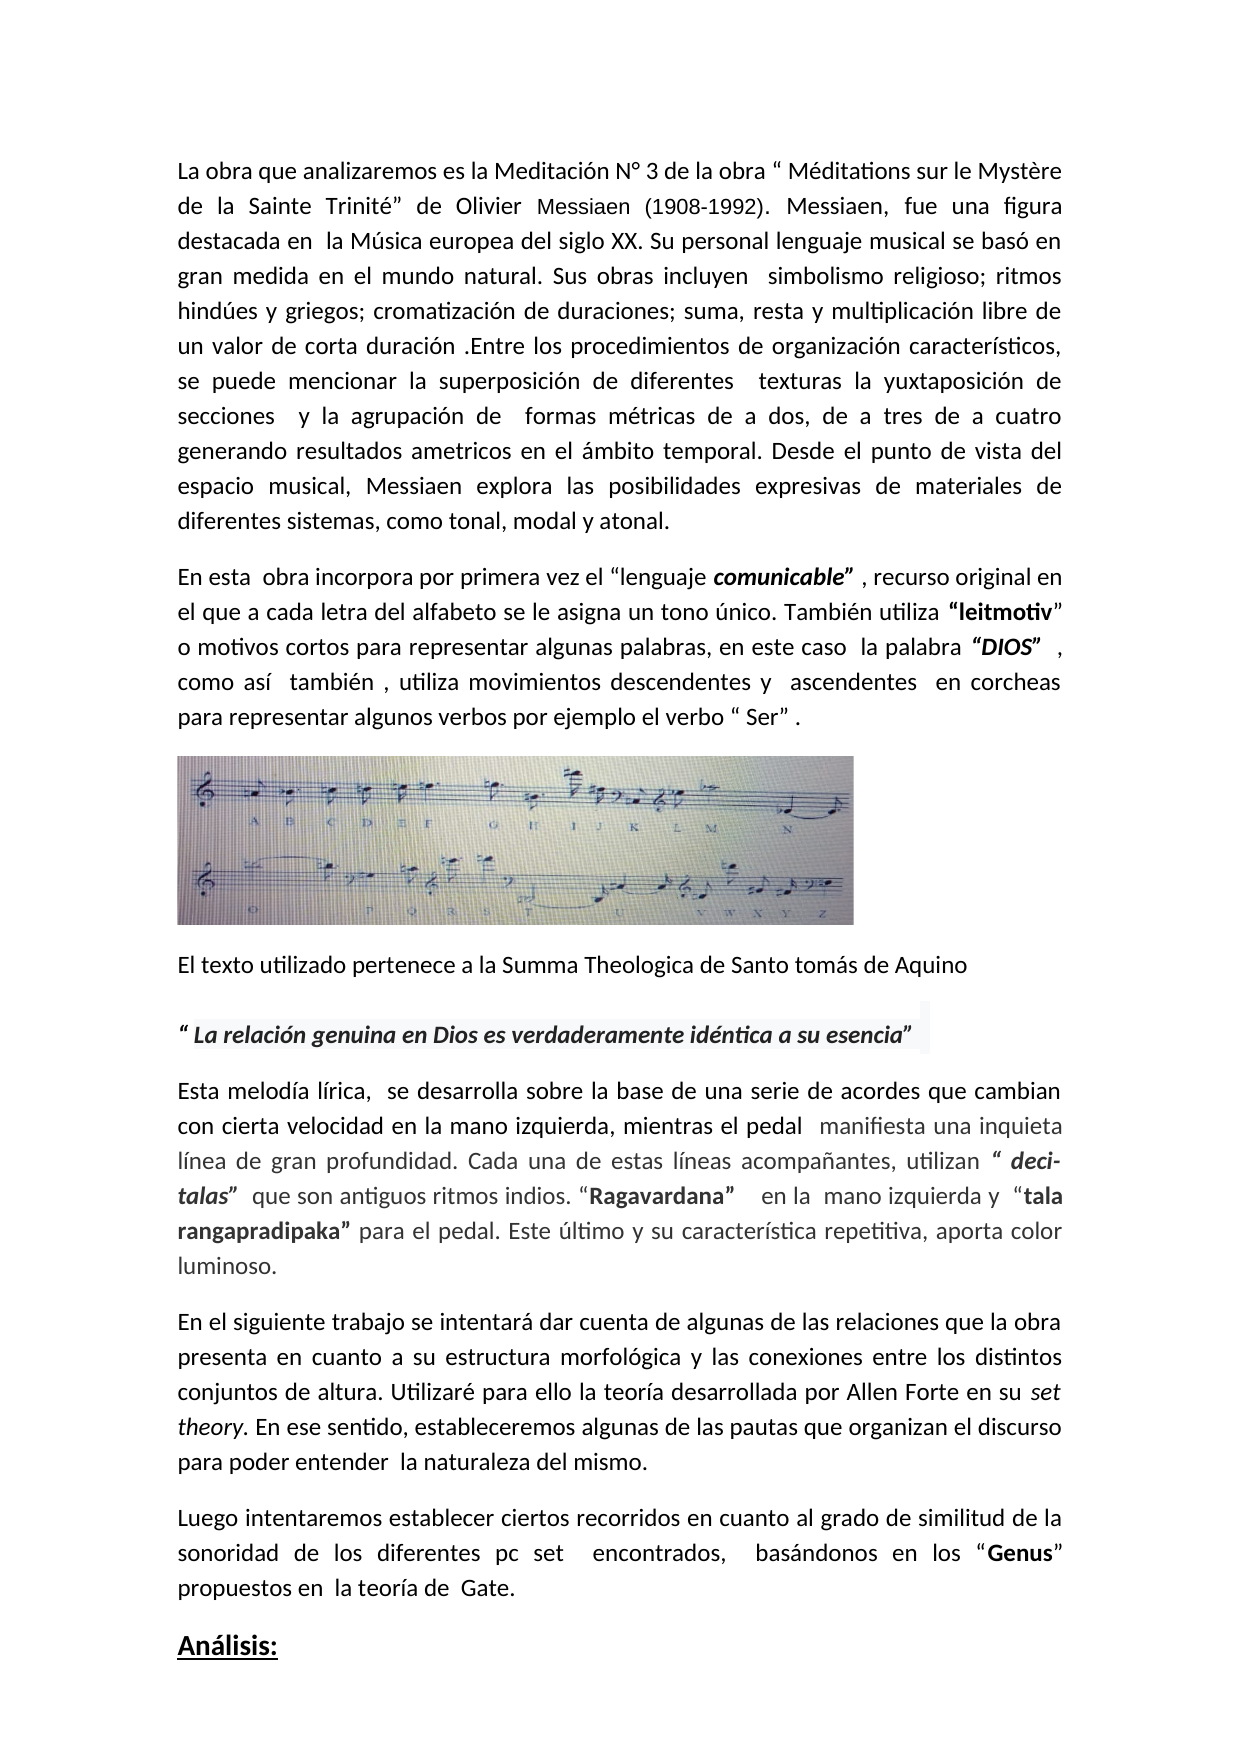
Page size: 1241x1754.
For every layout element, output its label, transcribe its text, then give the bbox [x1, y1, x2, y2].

text Luego intentaremos establecer ciertos recorridos en cuanto al grado de similitud de la sonoridad de los diferentes pc set encontrados, basándonos en los “Genus” propuestos en la teoría de Gate. [177, 1502, 1063, 1602]
text Esta melodía lírica, se desarrolla sobre la base de una serie de acordes que cambian con cierta velocidad en la mano izquierda, mientras el pedal manifiesta una inquieta línea de gran profundidad. Cada una de estas líneas acompañantes, utilizan “ deci-talas” que son antiguos ritmos indios. “Ragavardana” en la mano izquierda y “tala rangapradipaka” para el pedal. Este último y su característica repetitiva, aporta color luminoso. [177, 1075, 1063, 1281]
text Análisis: [177, 1627, 1063, 1663]
text La obra que analizaremos es la Meditación N° 3 de la obra “ Méditations sur le Mystère de la Sainte Trinité” de Olivier Messiaen (1908-1992). Messiaen, fue una figura destacada en la Música europea del siglo XX. Su personal lenguaje musical se basó en gran medida en el mundo natural. Sus obras incluyen simbolismo religioso; ritmos hindúes y griegos; cromatización de duraciones; suma, resta y multiplicación libre de un valor de corta duración .Entre los procedimientos de organización característicos, se puede mencionar la superposición de diferentes texturas la yuxtaposición de secciones y la agrupación de formas métricas de a dos, de a tres de a cuatro generando resultados ametricos en el ámbito temporal. Desde el punto de vista del espacio musical, Messiaen explora las posibilidades expresivas de materiales de diferentes sistemas, como tonal, modal y atonal. [177, 155, 1063, 535]
text En esta obra incorpora por primera vez el “lenguaje comunicable” , recurso original en el que a cada letra del alfabeto se le asigna un tono único. También utiliza “leitmotiv” o motivos cortos para representar algunas palabras, en este caso la palabra “DIOS” , como así también , utiliza movimientos descendentes y ascendentes en corcheas para representar algunos verbos por ejemplo el verbo “ Ser” . [177, 561, 1063, 731]
text El texto utilizado pertenece a la Summa Theologica de Santo tomás de Aquino [177, 949, 1063, 980]
text En el siguiente trabajo se intentará dar cuenta de algunas de las relaciones que la obra presenta en cuanto a su estructura morfológica y las conexiones entre los distintos conjuntos de altura. Utilizaré para ello la teoría desarrollada por Allen Forte en su set theory. En ese sentido, estableceremos algunas de las pautas que organizan el discurso para poder entender la naturaleza del mismo. [177, 1306, 1063, 1476]
text “ La relación genuina en Dios es verdaderamente idéntica a su esencia” [177, 1001, 1063, 1054]
